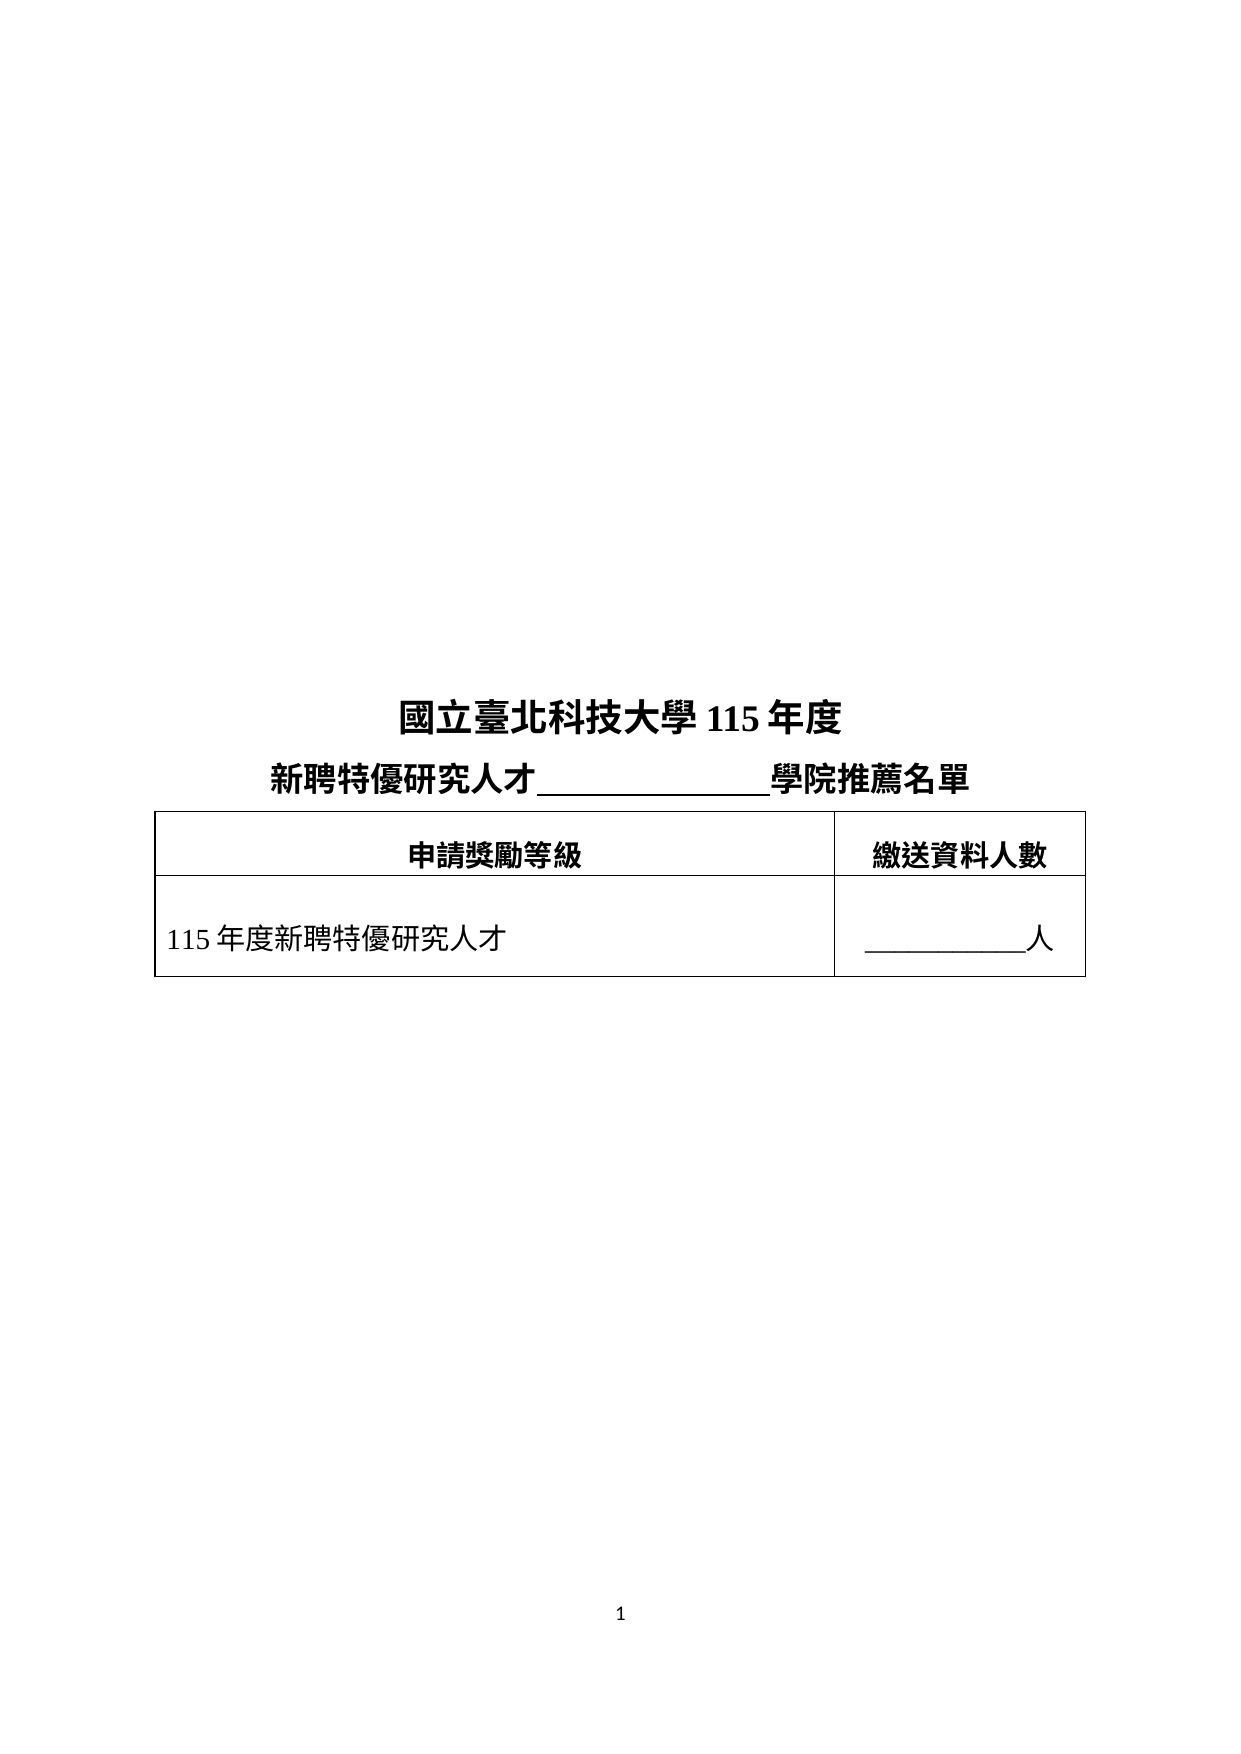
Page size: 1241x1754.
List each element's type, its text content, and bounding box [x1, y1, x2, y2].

table_header 申請獎勵等級 [156, 812, 834, 875]
text 國立臺北科技大學115年度 [187, 688, 1053, 742]
text 新聘特優研究人才 學院推薦名單 [187, 753, 1053, 801]
table_cell ___________人 [835, 876, 1085, 976]
table_header 繳送資料人數 [835, 812, 1085, 875]
table_cell 115年度新聘特優研究人才 [156, 876, 834, 976]
